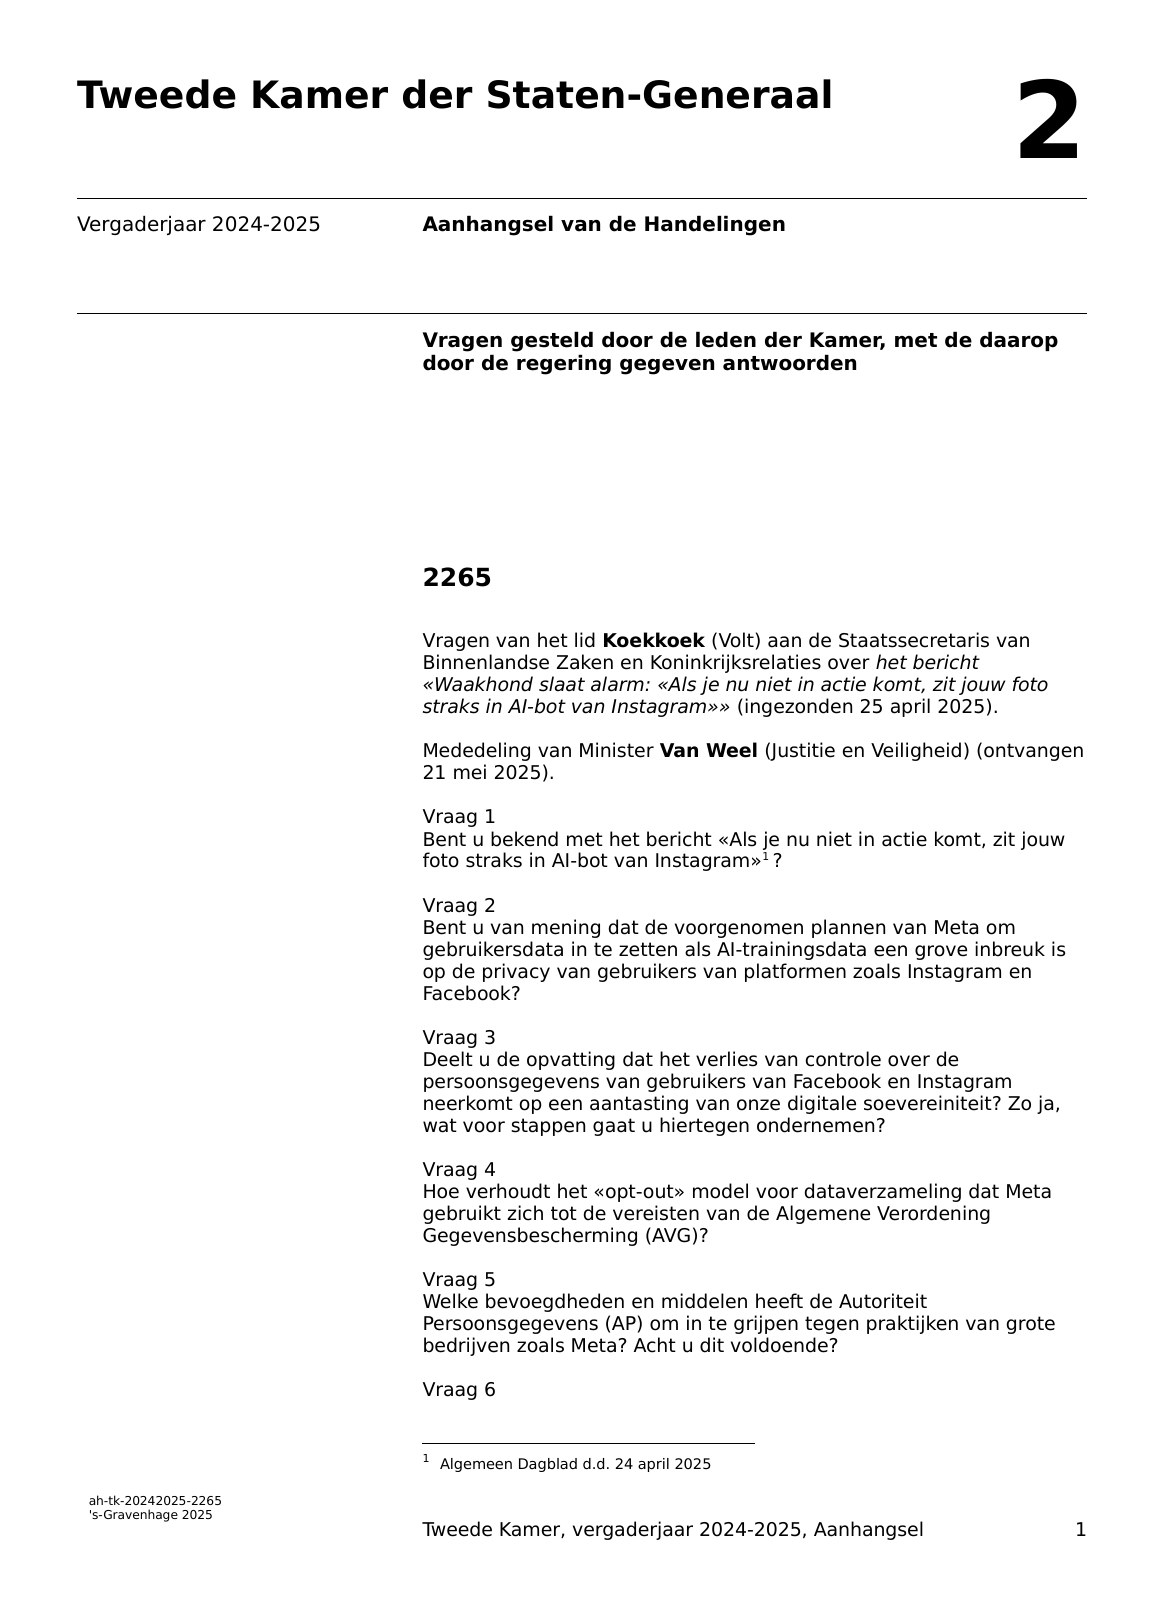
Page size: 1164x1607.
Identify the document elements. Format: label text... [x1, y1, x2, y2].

text Bent u bekend met het bericht «Als je nu niet in actie komt, zit jouw foto straks in AI-bot van Instagram»? [422, 828, 1087, 872]
text Welke bevoegdheden en middelen heeft de Autoriteit Persoonsgegevens (AP) om in te grijpen tegen praktijken van grote bedrijven zoals Meta? Acht u dit voldoende? [422, 1291, 1087, 1357]
text Mededeling van Minister Van Weel (Justitie en Veiligheid) (ontvangen 21 mei 2025). [422, 740, 1087, 784]
text Vraag 5 [422, 1269, 1087, 1291]
table_header Tweede Kamer der Staten-Generaal [77, 59, 886, 198]
text Algemeen Dagblad d.d. 24 april 2025 [422, 1452, 1087, 1474]
table_header 2 [886, 59, 1087, 198]
text Vraag 4 [422, 1159, 1087, 1181]
text Bent u van mening dat de voorgenomen plannen van Meta om gebruikersdata in te zetten als AI-trainingsdata een grove inbreuk is op de privacy van gebruikers van platformen zoals Instagram en Facebook? [422, 917, 1087, 1004]
table_cell Aanhangsel van de Handelingen [422, 199, 1087, 313]
text Deelt u de opvatting dat het verlies van controle over de persoonsgegevens van gebruikers van Facebook en Instagram neerkomt op een aantasting van onze digitale soevereiniteit? Zo ja, wat voor stappen gaat u hiertegen ondernemen? [422, 1049, 1087, 1137]
text Vraag 6 [422, 1379, 1087, 1401]
table_cell Vragen gesteld door de leden der Kamer, met de daarop door de regering gegeven antwoorden [422, 314, 1087, 375]
text ah-tk-20242025-2265 [88, 1494, 323, 1508]
text 2265 [422, 563, 1087, 592]
text Vragen van het lid Koekkoek (Volt) aan de Staatssecretaris van Binnenlandse Zaken en Koninkrijksrelaties over het bericht «Waakhond slaat alarm: «Als je nu niet in actie komt, zit jouw foto straks in AI-bot van Instagram»» (ingezonden 25 april 2025). [422, 630, 1087, 718]
table_cell Vergaderjaar 2024-2025 [77, 199, 422, 313]
text Vraag 1 [422, 806, 1087, 828]
text Hoe verhoudt het «opt-out» model voor dataverzameling dat Meta gebruikt zich tot de vereisten van de Algemene Verordening Gegevensbescherming (AVG)? [422, 1181, 1087, 1247]
text 's-Gravenhage 2025 [88, 1508, 323, 1522]
table_cell [77, 314, 422, 375]
text Vraag 3 [422, 1027, 1087, 1049]
text Vraag 2 [422, 894, 1087, 917]
